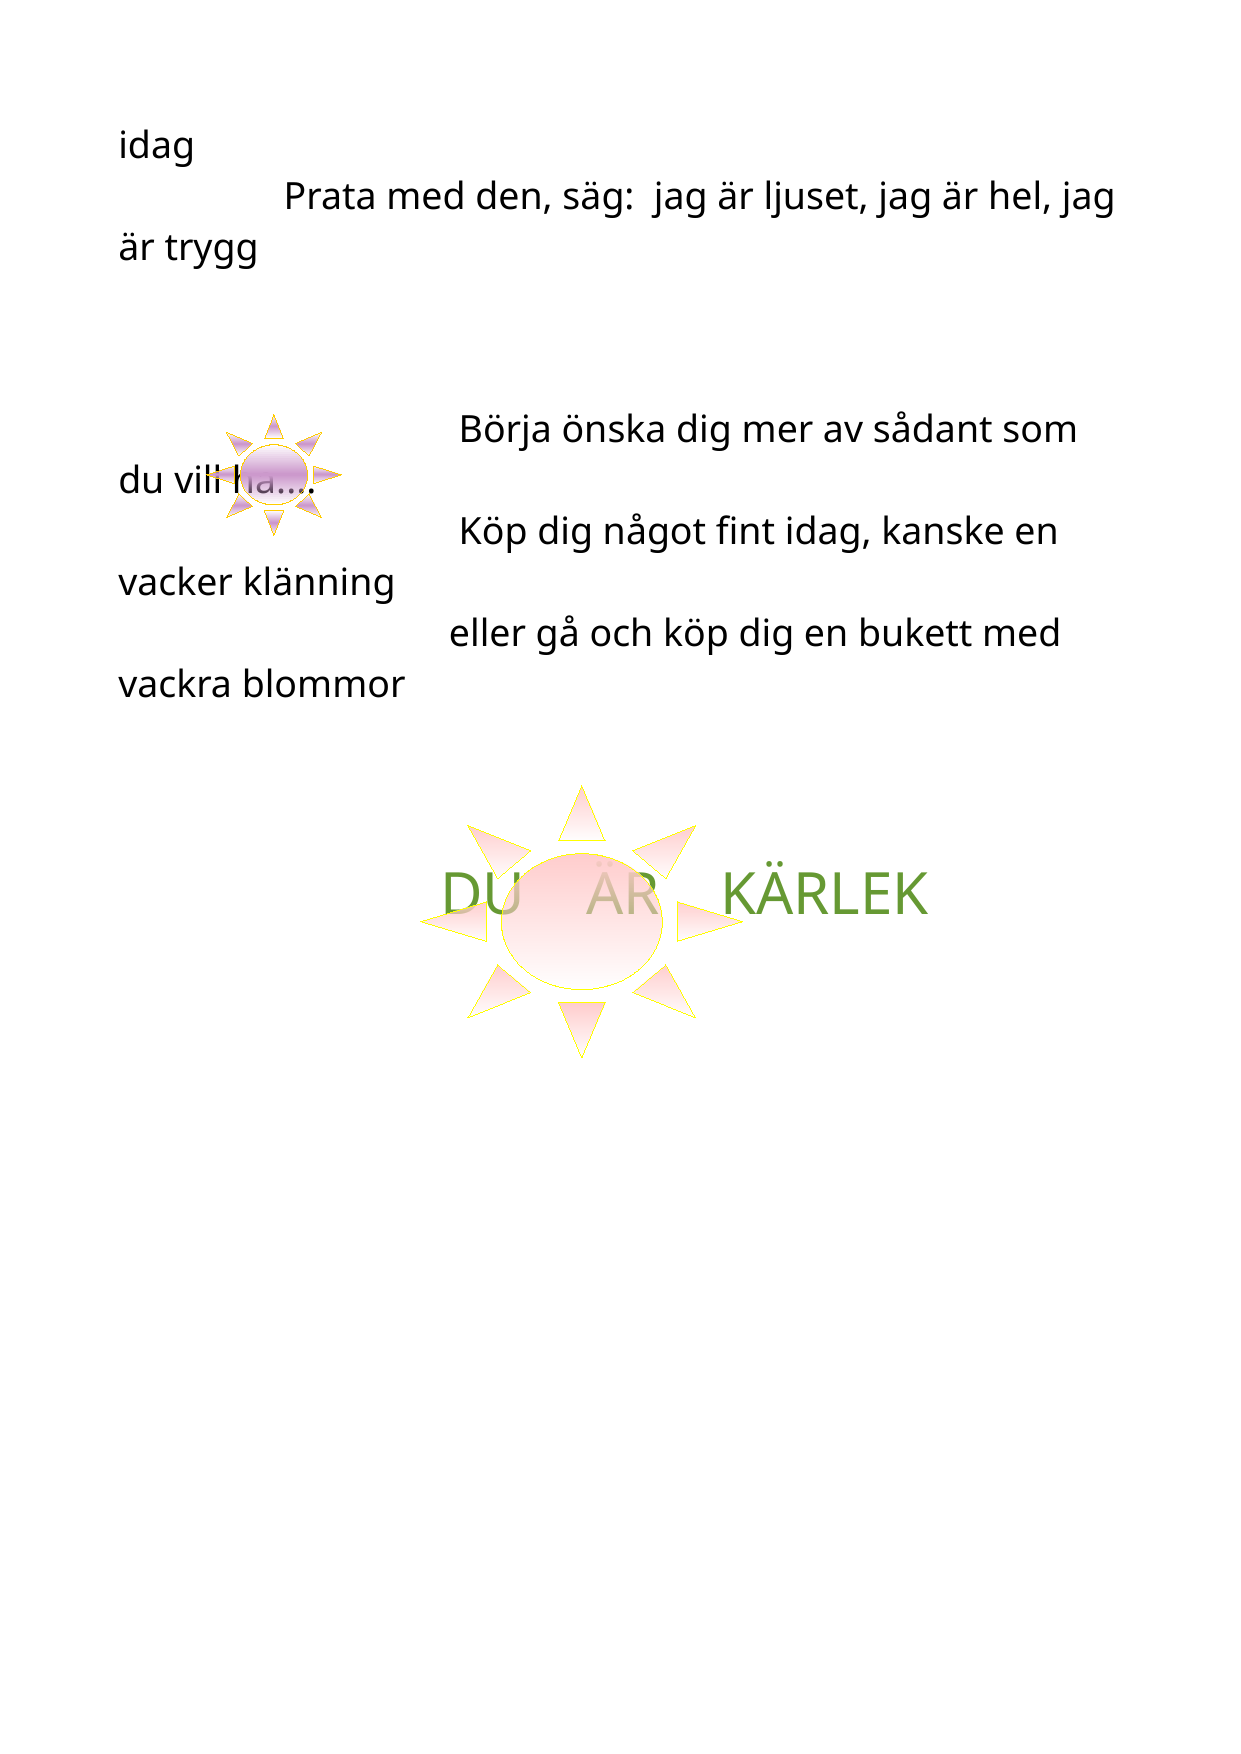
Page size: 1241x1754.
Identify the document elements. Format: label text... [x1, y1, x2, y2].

text eller gå och köp dig en bukett med vackra blommor [118, 606, 1122, 708]
text Köp dig något fint idag, kanske en vacker klänning [118, 504, 1122, 606]
text Prata med den, säg: jag är ljuset, jag är hel, jag är trygg [118, 169, 1122, 271]
text Börja önska dig mer av sådant som du vill ha.... [118, 402, 1122, 504]
text DU ÄR KÄRLEK [487, 903, 502, 932]
text DU ÄR KÄRLEK [451, 877, 473, 909]
text idag [118, 118, 1122, 169]
text DU ÄR KÄRLEK [493, 852, 1122, 932]
text DU ÄR KÄRLEK [118, 852, 493, 932]
